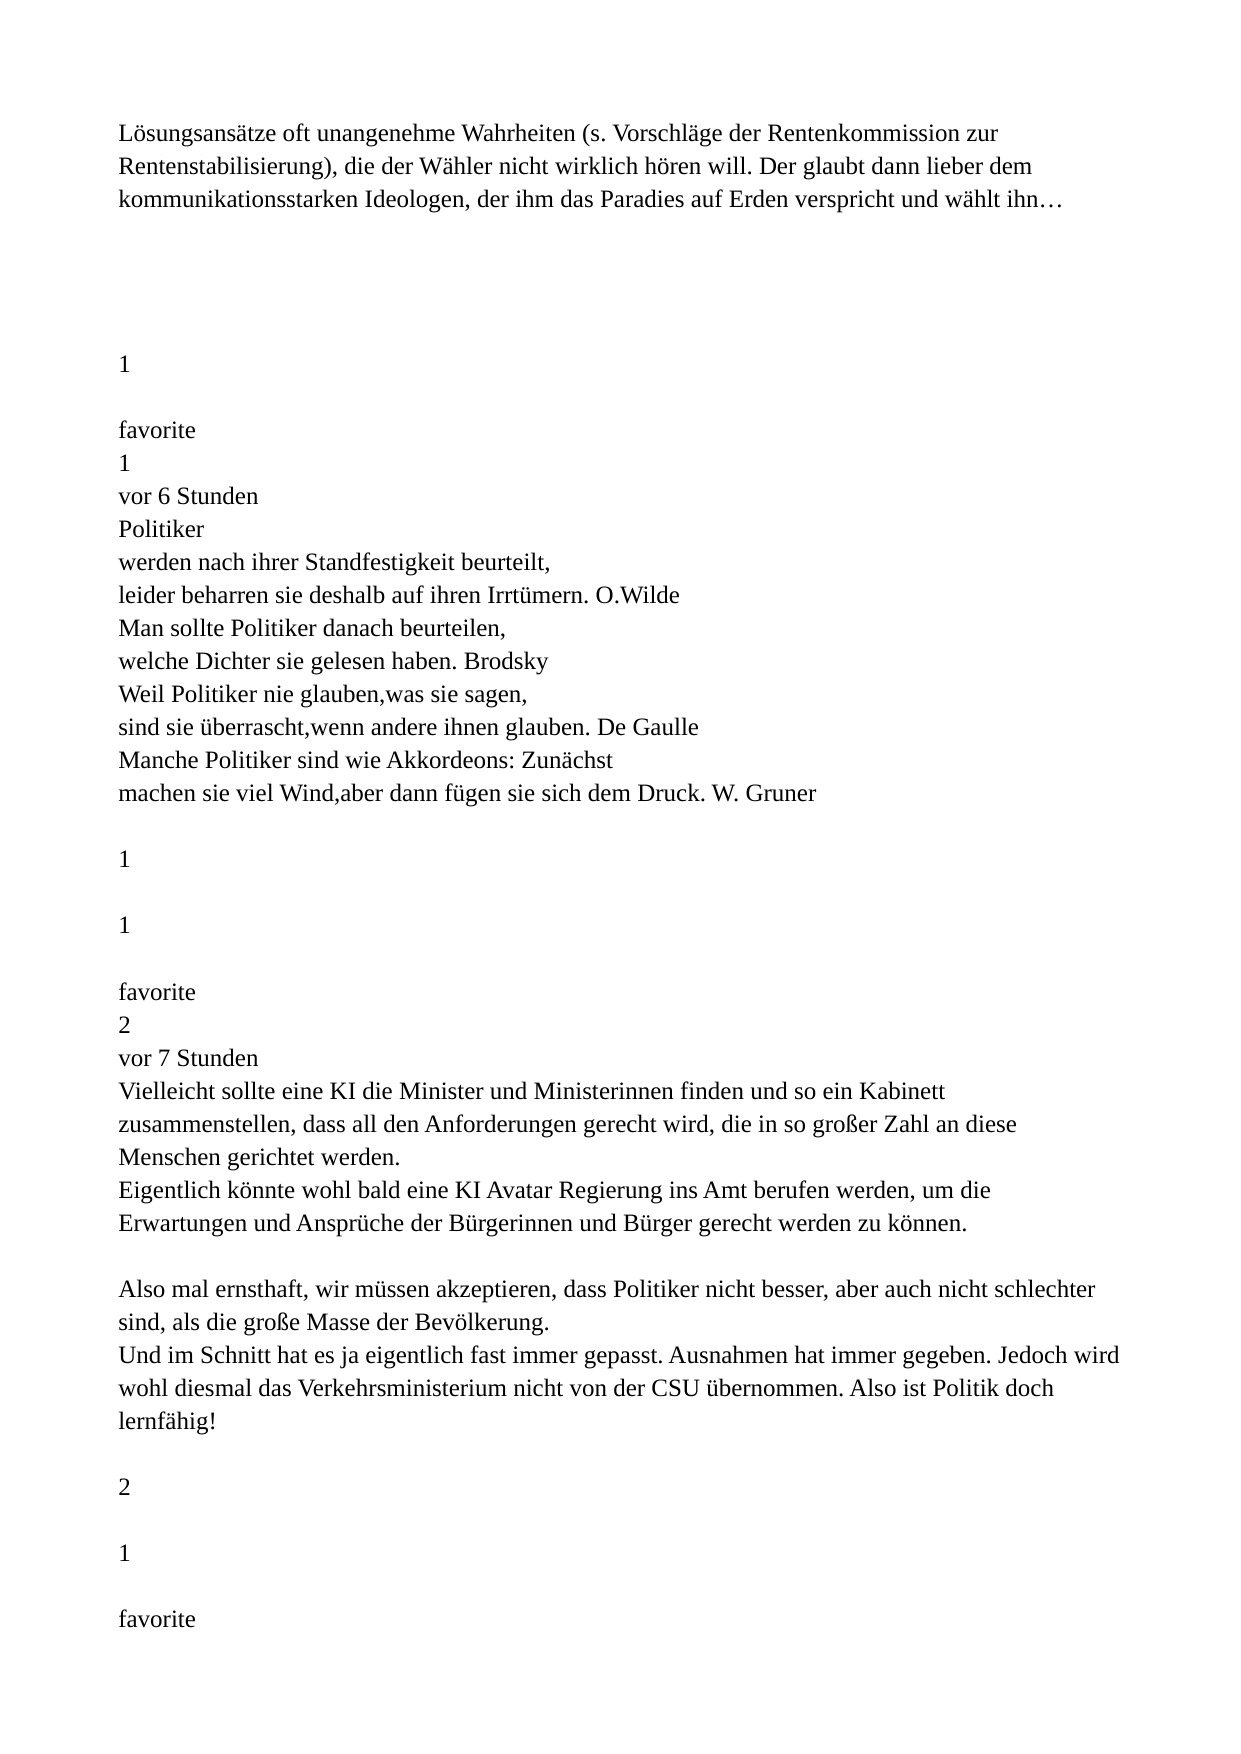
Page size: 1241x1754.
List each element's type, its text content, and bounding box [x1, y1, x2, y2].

text 1 [118, 1538, 1122, 1567]
text Manche Politiker sind wie Akkordeons: Zunächst [118, 746, 1122, 774]
text favorite [118, 415, 1122, 444]
text Vielleicht sollte eine KI die Minister und Ministerinnen finden und so ein Kabinett zusammenstellen, dass all den Anforderungen gerecht wird, die in so großer Zahl an diese Menschen gerichtet werden. [118, 1076, 1122, 1171]
text 2 [118, 1010, 1122, 1038]
text leider beharren sie deshalb auf ihren Irrtümern. O.Wilde [118, 580, 1122, 609]
text vor 7 Stunden [118, 1043, 1122, 1071]
text 2 [118, 1472, 1122, 1501]
text Politiker [118, 514, 1122, 543]
text machen sie viel Wind,aber dann fügen sie sich dem Druck. W. Gruner [118, 778, 1122, 807]
text Und im Schnitt hat es ja eigentlich fast immer gepasst. Ausnahmen hat immer gegeben. Jedoch wird wohl diesmal das Verkehrsministerium nicht von der CSU übernommen. Also ist Politik doch lernfähig! [118, 1340, 1122, 1435]
text werden nach ihrer Standfestigkeit beurteilt, [118, 547, 1122, 576]
text welche Dichter sie gelesen haben. Brodsky [118, 646, 1122, 675]
text 1 [118, 448, 1122, 477]
text 1 [118, 844, 1122, 873]
text favorite [118, 977, 1122, 1005]
text Weil Politiker nie glauben,was sie sagen, [118, 679, 1122, 708]
text vor 6 Stunden [118, 481, 1122, 510]
text Also mal ernsthaft, wir müssen akzeptieren, dass Politiker nicht besser, aber auch nicht schlechter sind, als die große Masse der Bevölkerung. [118, 1274, 1122, 1336]
text Man sollte Politiker danach beurteilen, [118, 613, 1122, 642]
text sind sie überrascht,wenn andere ihnen glauben. De Gaulle [118, 712, 1122, 741]
text 1 [118, 349, 1122, 378]
text Lösungsansätze oft unangenehme Wahrheiten (s. Vorschläge der Rentenkommission zur Rentenstabilisierung), die der Wähler nicht wirklich hören will. Der glaubt dann lieber dem kommunikationsstarken Ideologen, der ihm das Paradies auf Erden verspricht und wählt ihn… [118, 118, 1122, 213]
text 1 [118, 911, 1122, 939]
text Eigentlich könnte wohl bald eine KI Avatar Regierung ins Amt berufen werden, um die Erwartungen und Ansprüche der Bürgerinnen und Bürger gerecht werden zu können. [118, 1175, 1122, 1237]
text favorite [118, 1604, 1122, 1633]
